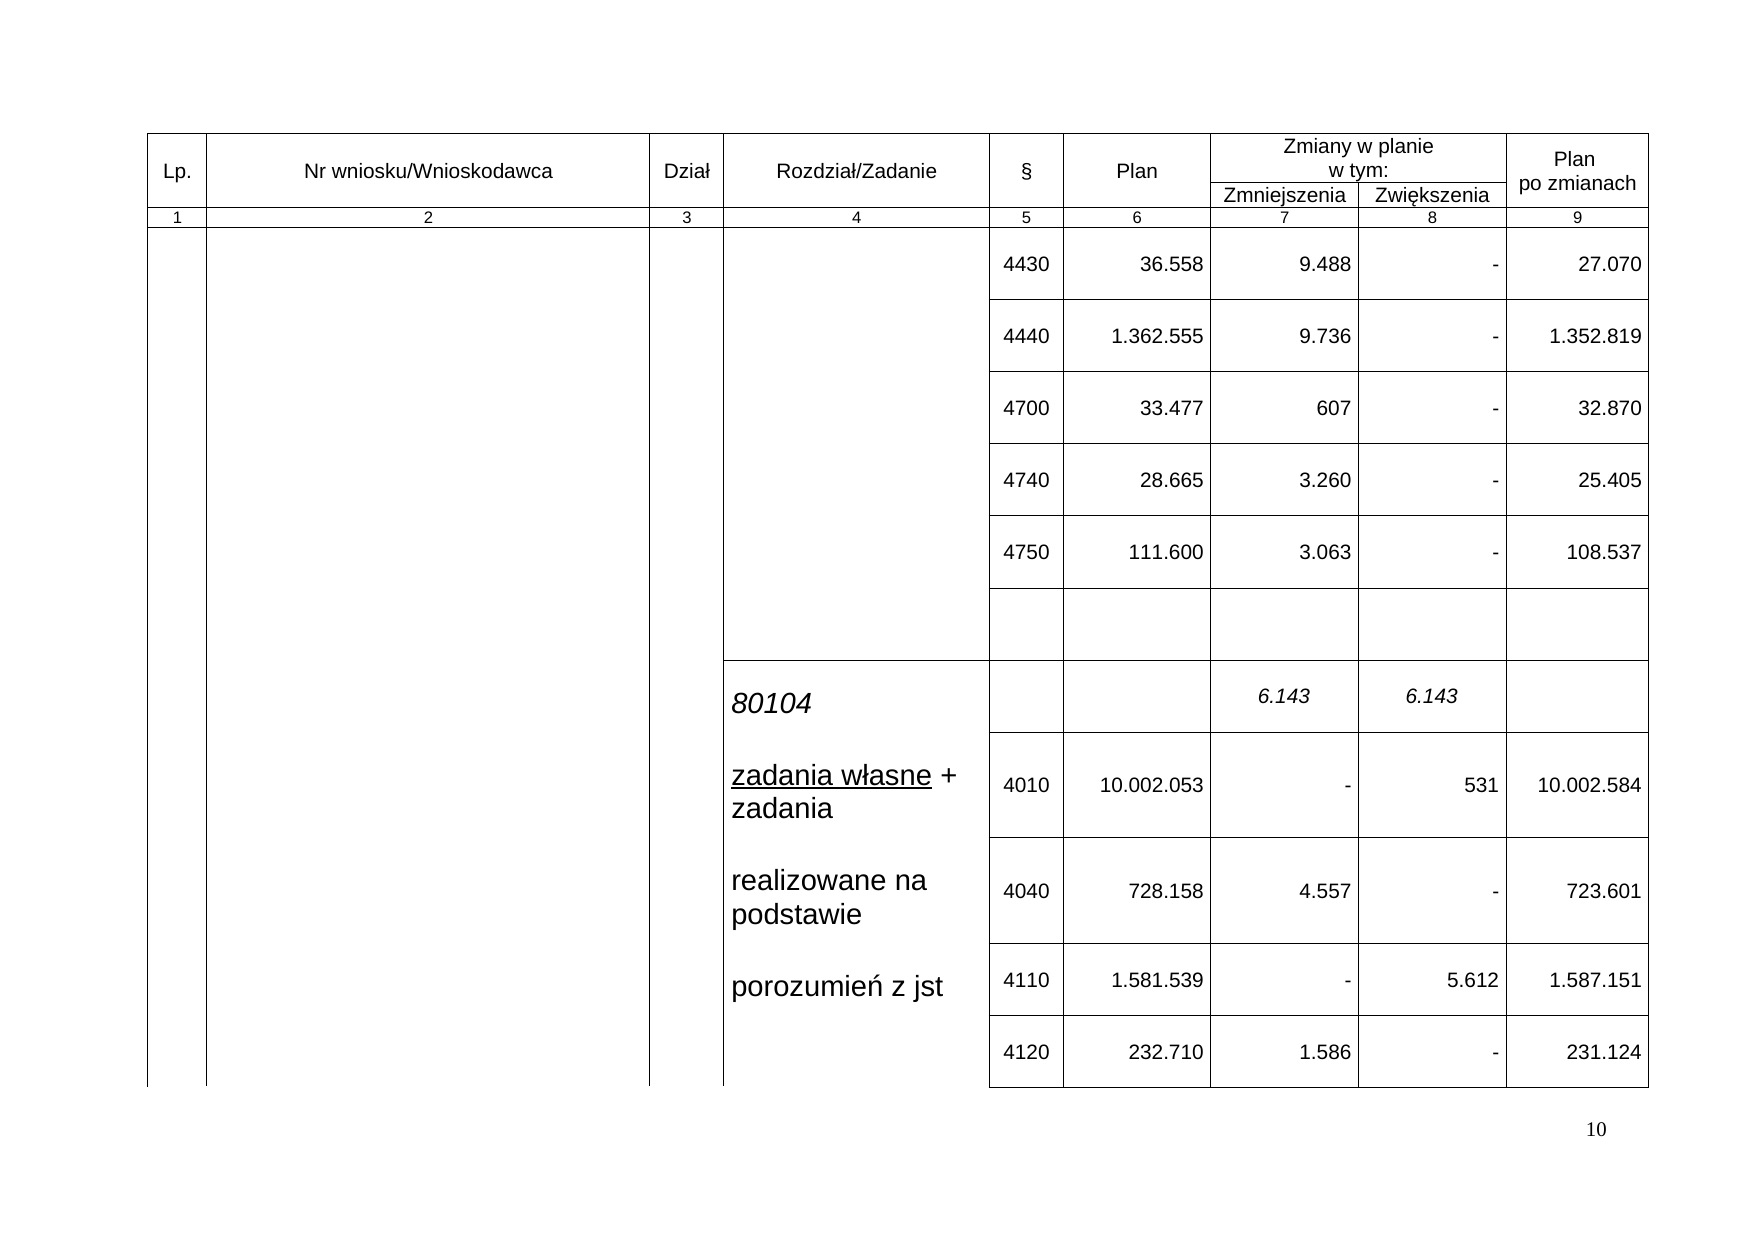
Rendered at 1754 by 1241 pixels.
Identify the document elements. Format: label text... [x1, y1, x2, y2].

table_cell 36.558 [1064, 228, 1210, 299]
table_cell 4040 [990, 838, 1063, 943]
table_cell - [1359, 228, 1506, 299]
table_cell 10.002.584 [1507, 733, 1648, 837]
table_cell porozumień z jst [724, 943, 989, 1015]
table_cell [207, 299, 649, 371]
table_cell 28.665 [1064, 444, 1210, 515]
table_cell 607 [1211, 372, 1358, 443]
table_cell 6.143 [1359, 661, 1506, 732]
table_cell 25.405 [1507, 444, 1648, 515]
table_cell Zwiększenia [1359, 183, 1506, 207]
table_cell 4740 [990, 444, 1063, 515]
table_cell [1211, 589, 1358, 659]
table_cell [724, 515, 989, 587]
table_cell 9 [1507, 208, 1648, 227]
table_cell 33.477 [1064, 372, 1210, 443]
table_cell [207, 371, 649, 443]
table_cell [207, 732, 649, 837]
table_cell [650, 837, 723, 943]
table_cell 4 [724, 208, 989, 227]
table_cell [1064, 661, 1210, 732]
table_cell [650, 443, 723, 515]
table_cell 1.586 [1211, 1016, 1358, 1087]
table_cell 3 [650, 208, 723, 227]
table_cell - [1359, 838, 1506, 943]
table_header Plan po zmianach [1507, 134, 1648, 207]
table_cell 108.537 [1507, 516, 1648, 587]
table_header Plan [1064, 134, 1210, 207]
table_cell [207, 515, 649, 587]
table_cell 111.600 [1064, 516, 1210, 587]
table_cell 728.158 [1064, 838, 1210, 943]
table_cell zadania własne + zadania [724, 732, 989, 837]
table_cell 4120 [990, 1016, 1063, 1087]
table_cell [724, 443, 989, 515]
table_cell 6 [1064, 208, 1210, 227]
table_cell 531 [1359, 733, 1506, 837]
table_cell 1.362.555 [1064, 300, 1210, 371]
table_cell 3.260 [1211, 444, 1358, 515]
table_cell [148, 228, 206, 299]
table_cell - [1359, 1016, 1506, 1087]
table_cell [148, 837, 206, 943]
table_cell [148, 299, 206, 371]
table_cell [148, 371, 206, 443]
table_header § [990, 134, 1063, 207]
table_cell [207, 228, 649, 299]
table_cell 32.870 [1507, 372, 1648, 443]
table_header Lp. [148, 134, 206, 207]
table_cell [207, 943, 649, 1015]
table_cell 4110 [990, 944, 1063, 1015]
table_cell - [1211, 944, 1358, 1015]
table_cell 4430 [990, 228, 1063, 299]
table_cell [1507, 589, 1648, 659]
table_cell [1064, 589, 1210, 659]
table_cell - [1359, 444, 1506, 515]
table_cell 4700 [990, 372, 1063, 443]
table_cell [650, 943, 723, 1015]
table_cell 7 [1211, 208, 1358, 227]
table_cell 2 [207, 208, 649, 227]
table_cell - [1359, 300, 1506, 371]
table_cell 723.601 [1507, 838, 1648, 943]
table_cell - [1359, 516, 1506, 587]
table_cell 4.557 [1211, 838, 1358, 943]
table_cell 232.710 [1064, 1016, 1210, 1087]
table_cell [148, 732, 206, 837]
table_cell 3.063 [1211, 516, 1358, 587]
table_cell [148, 515, 206, 587]
table_cell [650, 371, 723, 443]
table_cell [724, 1015, 989, 1087]
table_header Dział [650, 134, 723, 207]
table_cell [207, 1015, 650, 1087]
table_cell 9.736 [1211, 300, 1358, 371]
table_cell [148, 943, 206, 1015]
table_cell [650, 588, 723, 659]
table_cell 4750 [990, 516, 1063, 587]
table_cell [724, 299, 989, 371]
table_cell realizowane na podstawie [724, 837, 989, 943]
table_cell 1.352.819 [1507, 300, 1648, 371]
table_cell 5.612 [1359, 944, 1506, 1015]
table_cell [724, 371, 989, 443]
table_cell [148, 1015, 207, 1087]
table_cell [148, 588, 206, 659]
table_header Zmiany w planie w tym: [1211, 134, 1506, 182]
table_cell 27.070 [1507, 228, 1648, 299]
table_cell - [1211, 733, 1358, 837]
table_cell [650, 228, 723, 299]
table_cell 5 [990, 208, 1063, 227]
table_cell [650, 515, 723, 587]
table_cell 10.002.053 [1064, 733, 1210, 837]
table_cell [1507, 661, 1648, 732]
table_cell Zmniejszenia [1211, 183, 1358, 207]
table_cell [207, 443, 649, 515]
table_cell [1359, 589, 1506, 659]
table_cell [650, 299, 723, 371]
table_cell 9.488 [1211, 228, 1358, 299]
table_cell [207, 837, 649, 943]
table_cell 8 [1359, 208, 1506, 227]
table_header Rozdział/Zadanie [724, 134, 989, 207]
table_cell [724, 588, 989, 659]
table_cell 1 [148, 208, 206, 227]
table_cell [650, 660, 723, 732]
table_cell [207, 588, 649, 659]
table_cell [990, 661, 1063, 732]
table_cell [650, 1015, 724, 1087]
table_cell [148, 660, 206, 732]
table_cell - [1359, 372, 1506, 443]
table_cell [724, 228, 989, 299]
table_cell 6.143 [1211, 661, 1358, 732]
table_cell 1.581.539 [1064, 944, 1210, 1015]
table_cell 80104 [724, 661, 989, 732]
table_cell 231.124 [1507, 1016, 1648, 1087]
table_cell 4010 [990, 733, 1063, 837]
table_cell [990, 589, 1063, 659]
table_cell 4440 [990, 300, 1063, 371]
table_cell 1.587.151 [1507, 944, 1648, 1015]
table_cell [650, 732, 723, 837]
table_cell [207, 660, 649, 732]
table_cell [148, 443, 206, 515]
table_header Nr wniosku/Wnioskodawca [207, 134, 649, 207]
